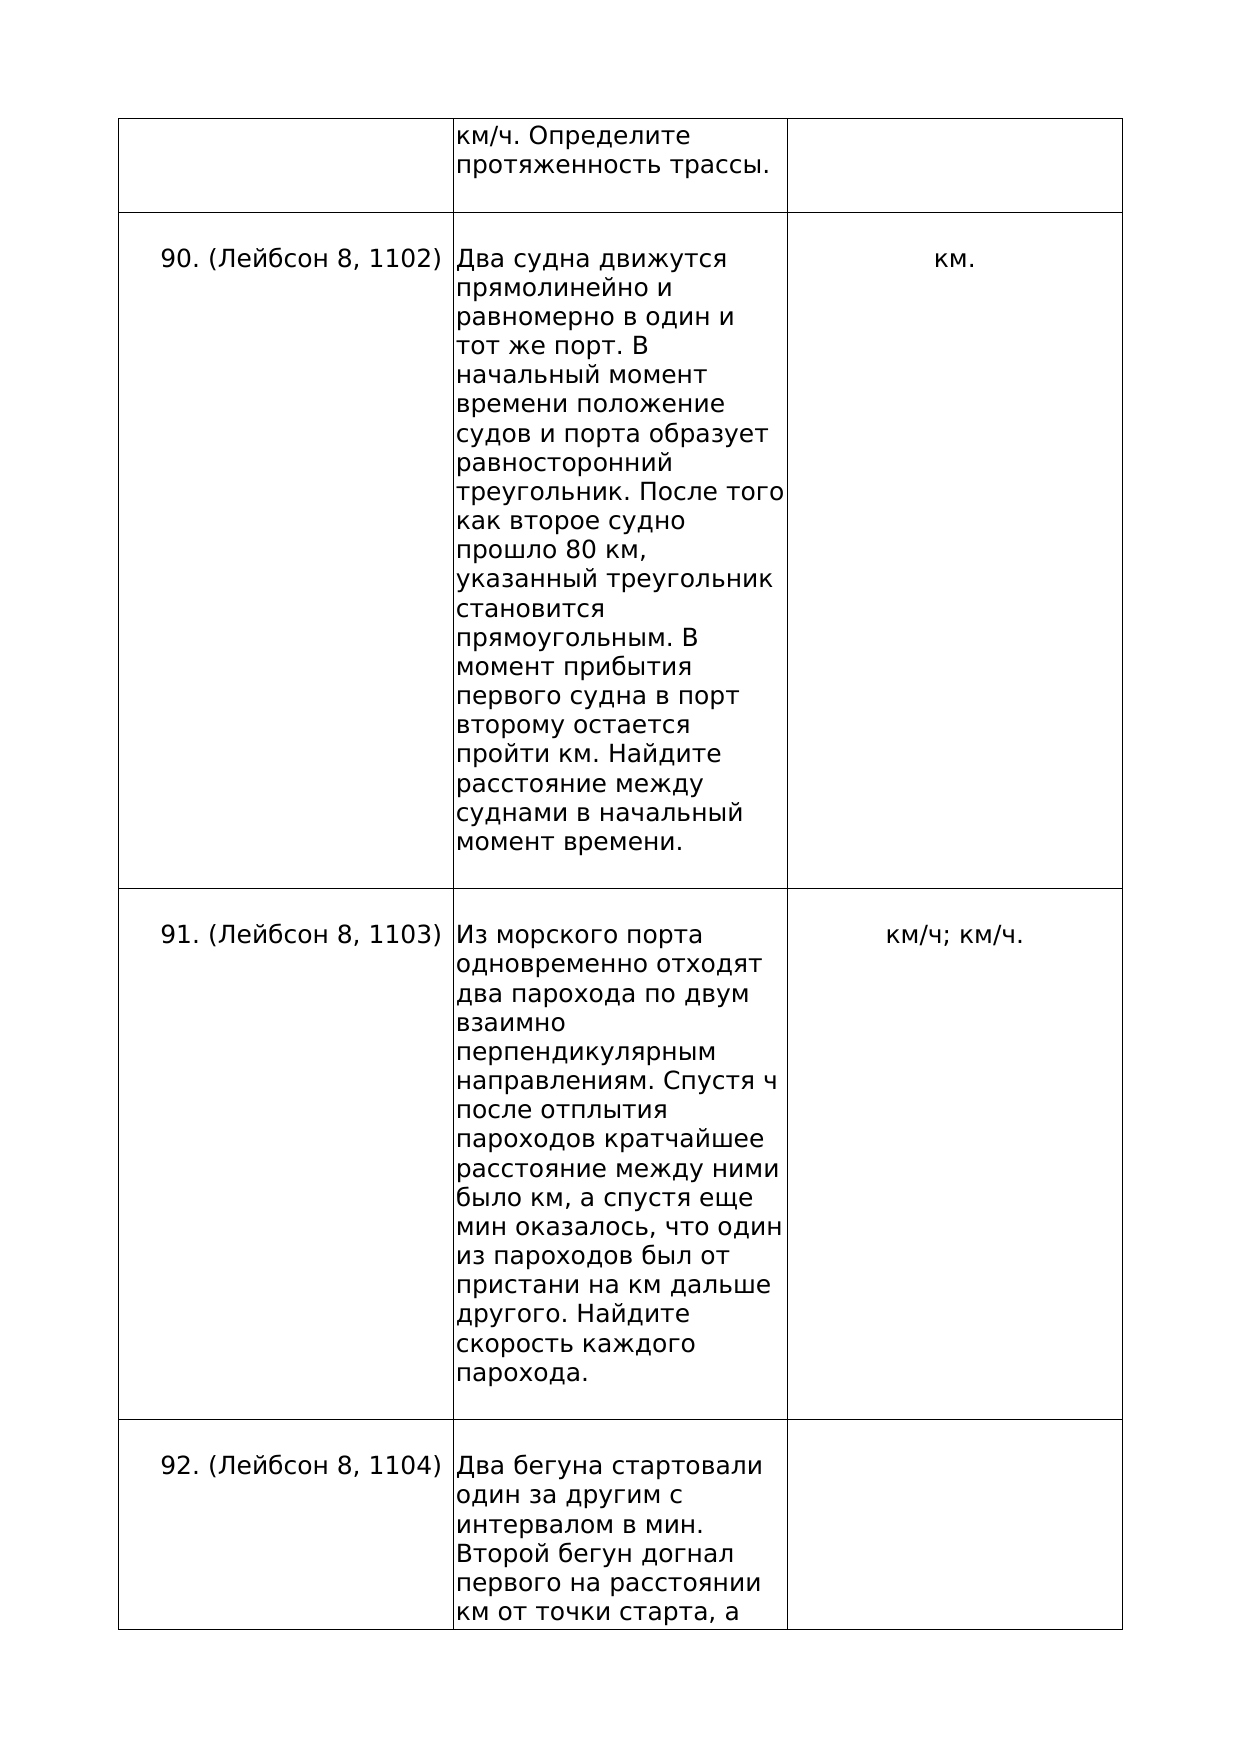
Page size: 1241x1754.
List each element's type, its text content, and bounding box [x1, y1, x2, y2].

table_cell [788, 1420, 1122, 1629]
table_cell [119, 119, 453, 212]
table_cell 91. (Лейбсон 8, 1103) [119, 889, 453, 1419]
table_cell км/ч; км/ч. [788, 889, 1122, 1419]
table_cell 92. (Лейбсон 8, 1104) [119, 1420, 453, 1629]
table_cell Два судна движутся прямолинейно и равномерно в один и тот же порт. В начальный момент времени положение судов и порта образует равносторонний треугольник. После того как второе судно прошло 80 км, указанный треугольник становится прямоугольным. В момент прибытия первого судна в порт второму остается пройти км. Найдите расстояние между суднами в начальный момент времени. [454, 213, 787, 888]
table_cell [788, 119, 1122, 212]
table_cell км. [788, 213, 1122, 888]
table_cell 90. (Лейбсон 8, 1102) [119, 213, 453, 888]
table_cell Из морского порта одновременно отходят два парохода по двум взаимно перпендикулярным направлениям. Спустя ч после отплытия пароходов кратчайшее расстояние между ними было км, а спустя еще мин оказалось, что один из пароходов был от пристани на км дальше другого. Найдите скорость каждого парохода. [454, 889, 787, 1419]
table_cell Два бегуна стартовали один за другим с интервалом в мин. Второй бегун догнал первого на расстоянии км от точки старта, а [454, 1420, 787, 1629]
table_cell км/ч. Определите протяженность трассы. [454, 119, 787, 212]
